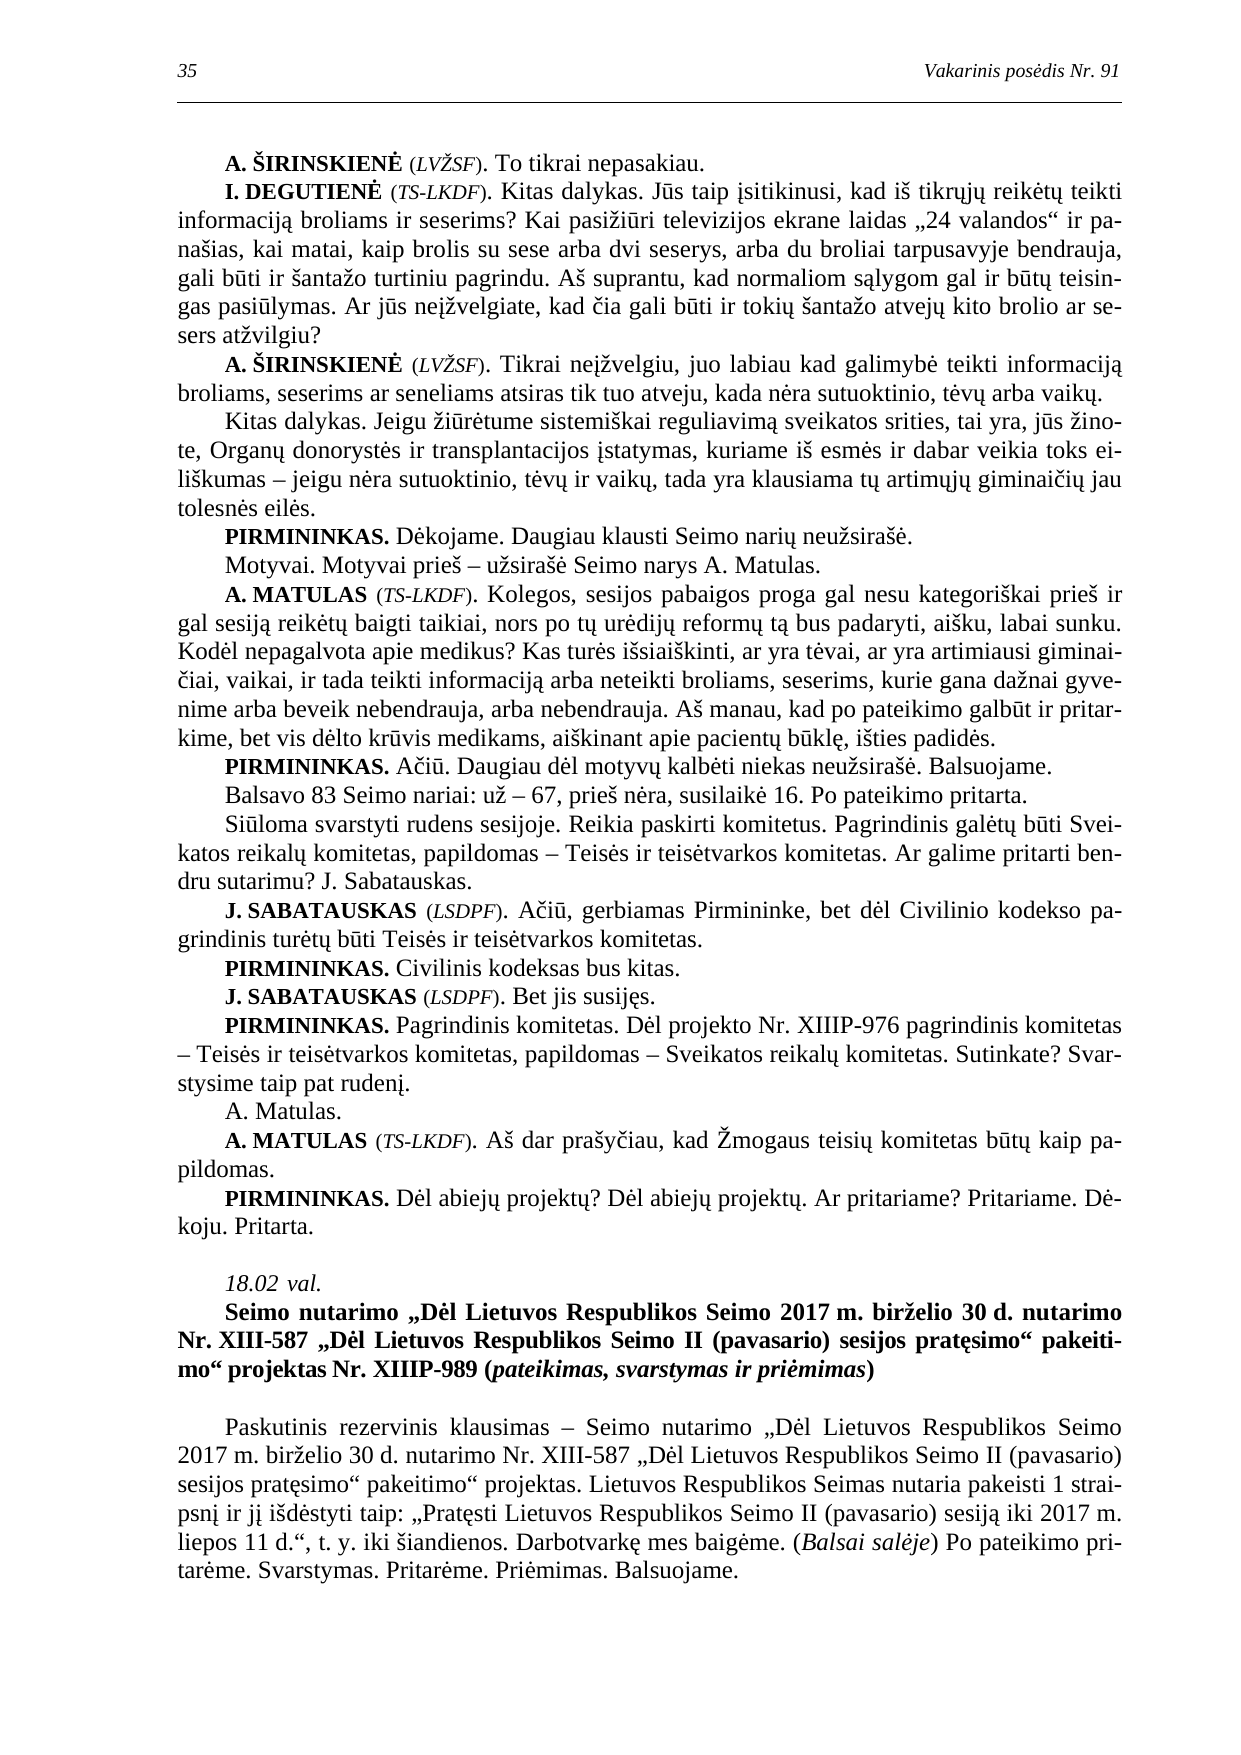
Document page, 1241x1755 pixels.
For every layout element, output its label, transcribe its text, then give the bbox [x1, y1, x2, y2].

text PIRMININKAS. Dėl abie­jų pro­jek­tų? Dėl abie­jų pro­jek­tų. Ar pri­ta­ria­me? Pri­ta­ria­me. Dė­ko­ju. Pri­tar­ta. [177, 1183, 1122, 1240]
text Pas­ku­ti­nis re­zer­vi­nis klau­si­mas – Sei­mo nu­ta­ri­mo „Dėl Lie­tu­vos Res­pub­li­kos Sei­mo 2017 m. bir­že­lio 30 d. nu­ta­ri­mo Nr. XIII-587 „Dėl Lie­tu­vos Res­pub­li­kos Sei­mo II (pa­va­sa­rio) se­si­jos pra­tę­si­mo“ pa­kei­ti­mo“ pro­jek­tas. Lie­tu­vos Res­pub­li­kos Sei­mas nu­ta­ria pa­keis­ti 1 strai­ps­nį ir jį iš­dės­ty­ti taip: „Pra­tęs­ti Lie­tu­vos Res­pub­li­kos Sei­mo II (pa­va­sa­rio) se­si­ją iki 2017 m. lie­pos 11 d.“, t. y. iki šian­die­nos. Dar­bo­tvarkę mes bai­gė­me. (Bal­sai sa­lė­je) Po pa­tei­ki­mo pri­ta­rė­me. Svars­ty­mas. Pri­ta­rė­me. Pri­ėmi­mas. Bal­suo­ja­me. [177, 1412, 1122, 1584]
text PIRMININKAS. Ačiū. Dau­giau dėl mo­ty­vų kal­bė­ti nie­kas ne­už­si­ra­šė. Bal­suo­ja­me. [177, 751, 1122, 780]
text A. ŠIRINSKIENĖ (LVŽSF). To tik­rai ne­pa­sa­kiau. [177, 148, 1122, 176]
text I. DEGUTIENĖ (TS-LKDF). Ki­tas da­ly­kas. Jūs taip įsi­ti­ki­nu­si, kad iš tik­rų­jų rei­kė­tų teik­ti in­for­ma­ci­ją bro­liams ir se­se­rims? Kai pa­si­žiū­ri te­le­vi­zi­jos ek­ra­ne lai­das „24 va­lan­dos“ ir pa­na­šias, kai ma­tai, kaip bro­lis su se­se ar­ba dvi se­se­rys, ar­ba du bro­liai tar­pu­sa­vy­je ben­drau­ja, ga­li bū­ti ir šan­ta­žo tur­ti­niu pa­grin­du. Aš su­pran­tu, kad nor­ma­liom są­ly­gom gal ir bū­tų tei­sin­gas pa­siū­ly­mas. Ar jūs ne­įžvel­gia­te, kad čia ga­li bū­ti ir to­kių šan­ta­žo at­ve­jų ki­to bro­lio ar se­sers at­žvil­giu? [177, 176, 1122, 349]
text Ki­tas da­ly­kas. Jei­gu žiū­rė­tu­me sis­te­miš­kai re­gu­lia­vi­mą svei­ka­tos sri­ties, tai yra, jūs ži­no­te, Or­ga­nų do­no­rys­tės ir transp­lan­ta­ci­jos įsta­ty­mas, ku­ria­me iš es­mės ir da­bar vei­kia toks ei­liš­ku­mas – jei­gu nė­ra su­tuok­ti­nio, tė­vų ir vai­kų, ta­da yra klau­sia­ma tų ar­ti­mų­jų gi­mi­nai­čių jau to­les­nės ei­lės. [177, 406, 1122, 521]
text J. SABATAUSKAS (LSDPF). Bet jis su­si­jęs. [177, 981, 1122, 1010]
text PIRMININKAS. Ci­vi­li­nis ko­dek­sas bus ki­tas. [177, 953, 1122, 981]
text Bal­sa­vo 83 Sei­mo na­riai: už – 67, prieš nė­ra, su­si­lai­kė 16. Po pa­tei­ki­mo pri­tar­ta. [177, 780, 1122, 809]
text PIRMININKAS. Pa­grin­di­nis ko­mi­te­tas. Dėl pro­jek­to Nr. XIIIP-976 pa­grin­di­nis ko­mi­te­tas – Tei­sės ir tei­sėt­var­kos ko­mi­te­tas, pa­pil­do­mas – Svei­ka­tos rei­ka­lų ko­mi­te­tas. Su­tin­ka­te? Svar­s­ty­si­me taip pat ru­de­nį. [177, 1010, 1122, 1096]
text Siū­lo­ma svars­ty­ti ru­dens se­si­jo­je. Rei­kia pa­skir­ti ko­mi­te­tus. Pa­grin­di­nis ga­lė­tų bū­ti Svei­ka­tos rei­ka­lų ko­mi­te­tas, pa­pil­do­mas – Tei­sės ir tei­sėt­var­kos ko­mi­te­tas. Ar ga­li­me pri­tar­ti ben­dru su­ta­ri­mu? J. Sa­ba­taus­kas. [177, 809, 1122, 895]
text A. ŠIRINSKIENĖ (LVŽSF). Tik­rai ne­įžvel­giu, juo la­biau kad ga­li­my­bė teik­ti in­for­ma­ci­ją bro­liams, se­se­rims ar se­ne­liams at­si­ras tik tuo at­ve­ju, ka­da nė­ra su­tuok­ti­nio, tė­vų ar­ba vai­kų. [177, 349, 1122, 406]
text A. MATULAS (TS-LKDF). Ko­le­gos, se­si­jos pa­bai­gos pro­ga gal ne­su ka­te­go­riš­kai prieš ir gal se­si­ją rei­kė­tų baig­ti tai­kiai, nors po tų urė­di­jų re­for­mų tą bus pa­da­ry­ti, aiš­ku, la­bai sun­ku. Ko­dėl ne­pa­gal­vo­ta apie me­di­kus? Kas tu­rės iš­si­aiš­kin­ti, ar yra tė­vai, ar yra ar­ti­miau­si gi­mi­nai­čiai, vai­kai, ir ta­da teik­ti in­for­ma­ci­ją ar­ba ne­teik­ti bro­liams, se­se­rims, ku­rie ga­na daž­nai gy­ve­ni­me ar­ba be­veik ne­ben­drau­ja, ar­ba ne­ben­drau­ja. Aš ma­nau, kad po pa­tei­ki­mo gal­būt ir pri­tar­ki­me, bet vis dėl­to krū­vis me­di­kams, aiš­ki­nant apie pa­cien­tų būk­lę, iš­ties pa­di­dės. [177, 579, 1122, 751]
text PIRMININKAS. Dė­ko­ja­me. Dau­giau klaus­ti Sei­mo na­rių ne­už­si­ra­šė. [177, 521, 1122, 550]
text Sei­mo nu­ta­ri­mo „Dėl Lie­tu­vos Res­pub­li­kos Sei­mo 2017 m. bir­že­lio 30 d. nu­ta­ri­mo Nr. XIII-587 „Dėl Lie­tu­vos Res­pub­li­kos Sei­mo II (pa­va­sa­rio) se­si­jos pra­tę­si­mo“ pa­kei­ti­mo“ pro­jek­tas Nr. XIIIP-989 (pa­tei­ki­mas, svars­ty­mas ir pri­ėmi­mas) [177, 1297, 1122, 1383]
text 18.02 val. [224, 1269, 1122, 1297]
text A. MATULAS (TS-LKDF). Aš dar pra­šy­čiau, kad Žmo­gaus tei­sių ko­mi­te­tas bū­tų kaip pa­pil­do­mas. [177, 1125, 1122, 1183]
text J. SABATAUSKAS (LSDPF). Ačiū, ger­bia­mas Pir­mi­nin­ke, bet dėl Ci­vi­li­nio ko­dek­so pa­grin­di­nis tu­rė­tų bū­ti Tei­sės ir tei­sėt­var­kos ko­mi­te­tas. [177, 895, 1122, 953]
text A. Ma­tu­las. [177, 1096, 1122, 1125]
text Mo­ty­vai. Mo­ty­vai prieš – už­si­ra­šė Sei­mo na­rys A. Ma­tu­las. [177, 550, 1122, 579]
